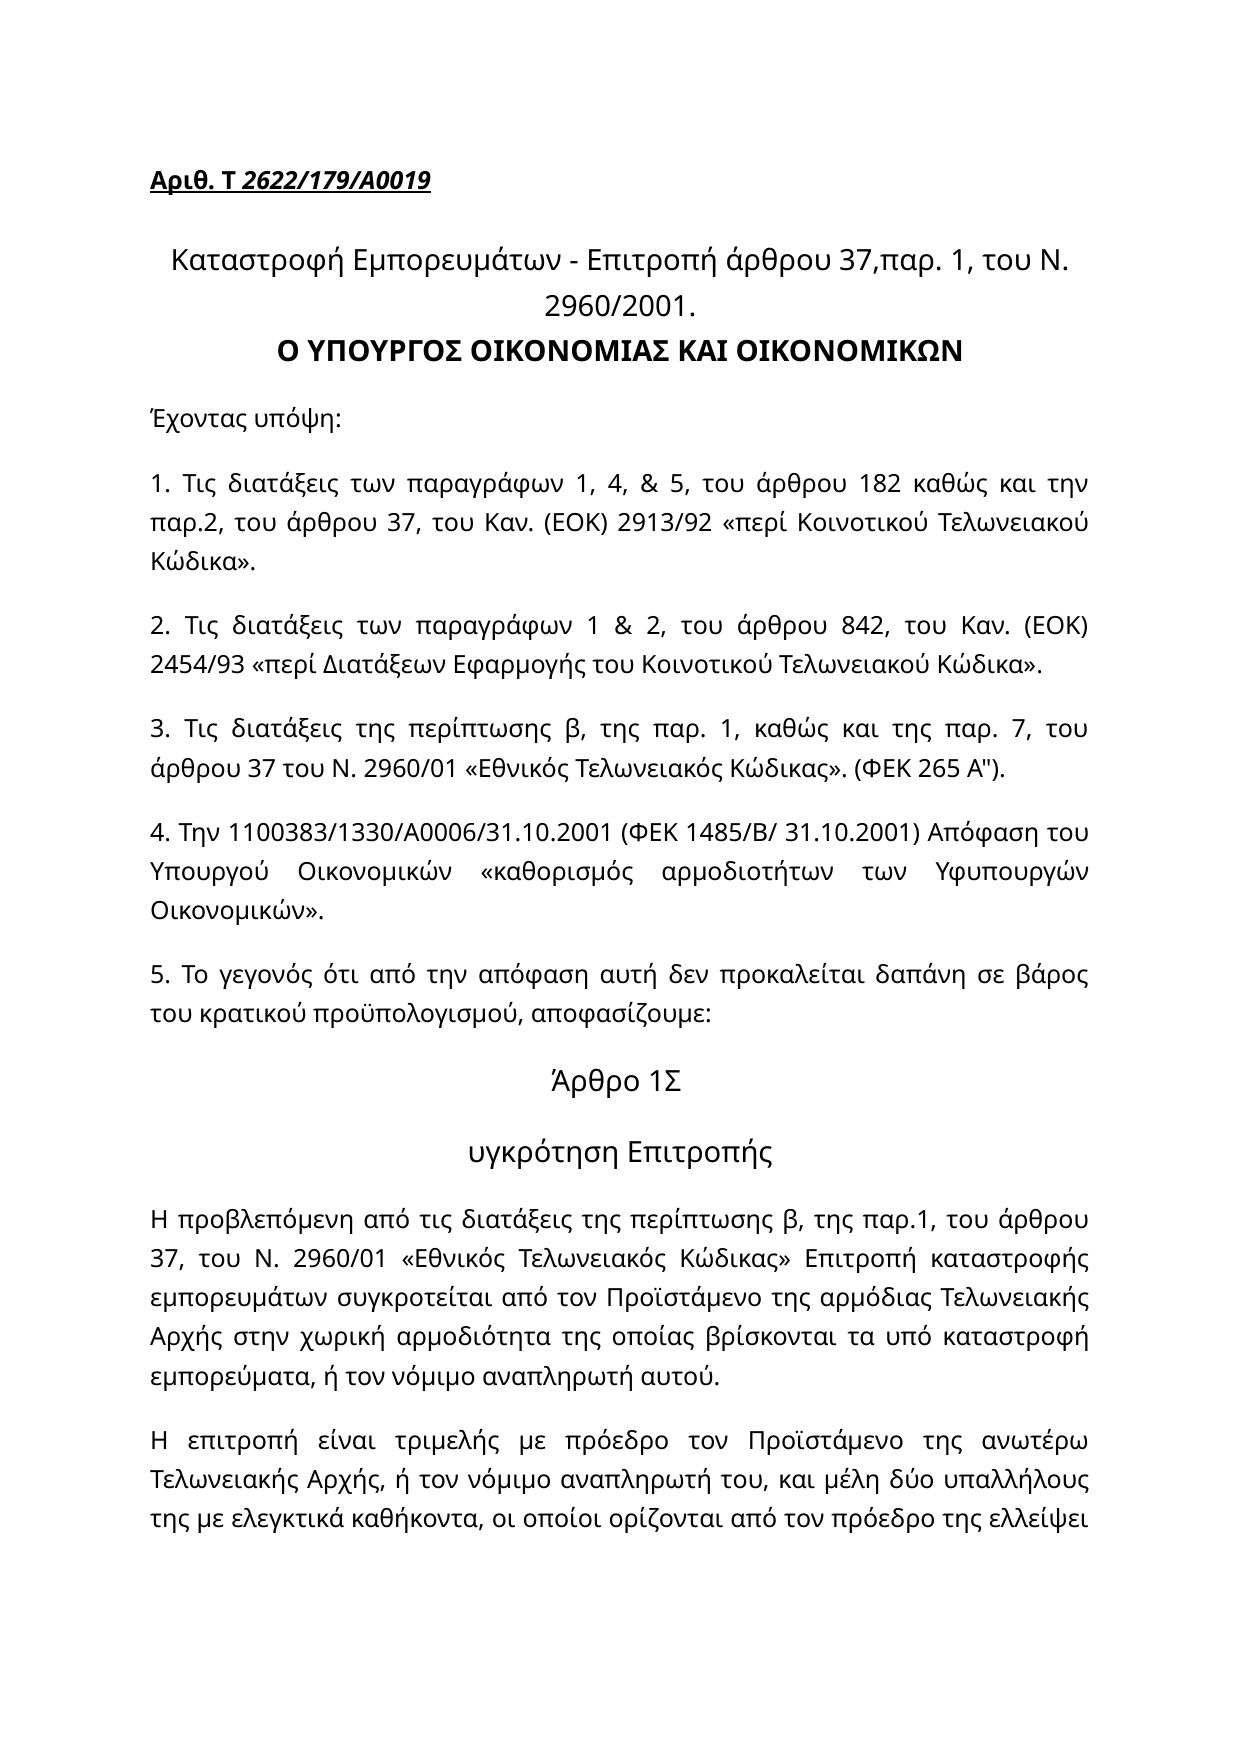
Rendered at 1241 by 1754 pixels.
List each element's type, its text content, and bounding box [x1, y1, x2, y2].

text 5. Το γεγονός ότι από την απόφαση αυτή δεν προκαλείται δαπάνη σε βάρος του κρατικού προϋπολογισμού, αποφασίζουμε: [150, 957, 1090, 1030]
title Αριθ. Τ 2622/179/Α0019 [150, 162, 1090, 197]
text 4. Την 1100383/1330/Α0006/31.10.2001 (ΦΕΚ 1485/Β/ 31.10.2001) Απόφαση του Υπουργού Οικονομικών «καθορισμός αρμοδιοτήτων των Υφυπουργών Οικονομικών». [150, 814, 1090, 927]
text Η προβλεπόμενη από τις διατάξεις της περίπτωσης β, της παρ.1, του άρθρου 37, του Ν. 2960/01 «Εθνικός Τελωνειακός Κώδικας» Επιτροπή καταστροφής εμπορευμάτων συγκροτείται από τον Προϊστάμενο της αρμόδιας Τελωνειακής Αρχής στην χωρική αρμοδιότητα της οποίας βρίσκονται τα υπό καταστροφή εμπορεύματα, ή τον νόμιμο αναπληρωτή αυτού. [150, 1201, 1090, 1392]
subtitle Άρθρο 1Σ [150, 1060, 1090, 1100]
text 1. Τις διατάξεις των παραγράφων 1, 4, & 5, του άρθρου 182 καθώς και την παρ.2, του άρθρου 37, του Καν. (ΕΟΚ) 2913/92 «περί Κοινοτικού Τελωνειακού Κώδικα». [150, 465, 1090, 578]
text Καταστροφή Εμπορευμάτων - Επιτροπή άρθρου 37,παρ. 1, του Ν. 2960/2001. Ο ΥΠΟΥΡΓΟΣ ΟΙΚΟΝΟΜΙΑΣ ΚΑΙ ΟΙΚΟΝΟΜΙΚΩΝ [150, 239, 1090, 370]
text Η επιτροπή είναι τριμελής με πρόεδρο τον Προϊστάμενο της ανωτέρω Τελωνειακής Αρχής, ή τον νόμιμο αναπληρωτή του, και μέλη δύο υπαλλήλους της με ελεγκτικά καθήκοντα, οι οποίοι ορίζονται από τον πρόεδρο της ελλείψει [150, 1422, 1090, 1535]
text Έχοντας υπόψη: [150, 401, 1090, 435]
text 3. Τις διατάξεις της περίπτωσης β, της παρ. 1, καθώς και της παρ. 7, του άρθρου 37 του Ν. 2960/01 «Εθνικός Τελωνειακός Κώδικας». (ΦΕΚ 265 Α"). [150, 711, 1090, 784]
text 2. Τις διατάξεις των παραγράφων 1 & 2, του άρθρου 842, του Καν. (ΕΟΚ) 2454/93 «περί Διατάξεων Εφαρμογής του Κοινοτικού Τελωνειακού Κώδικα». [150, 608, 1090, 681]
subtitle υγκρότηση Επιτροπής [150, 1131, 1090, 1171]
